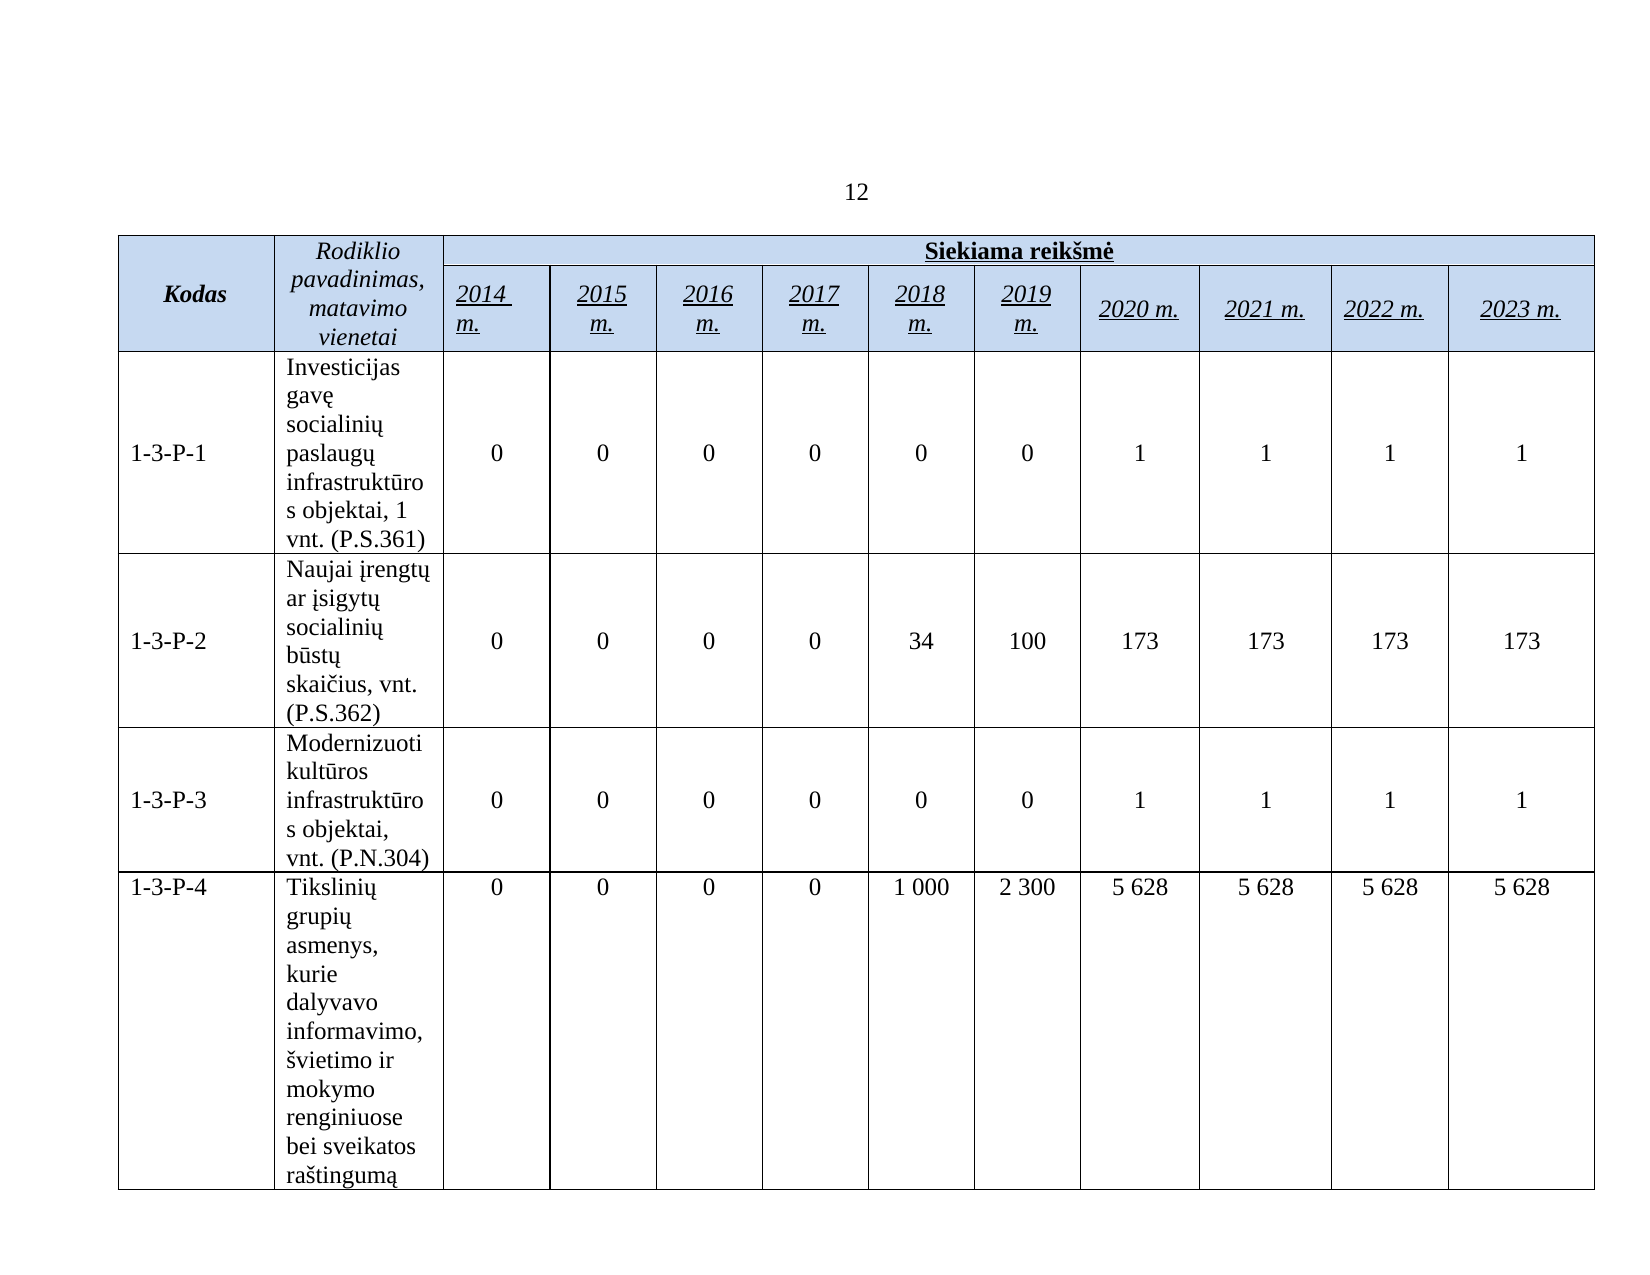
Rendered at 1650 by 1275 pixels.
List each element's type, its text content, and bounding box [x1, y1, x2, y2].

table_cell Rodiklio pavadinimas, matavimo vienetai [275, 236, 443, 351]
table_cell 0 [763, 728, 868, 871]
table_cell 5 628 [1081, 873, 1199, 1189]
table_cell 1 [1200, 352, 1331, 553]
table_cell 2016 m. [657, 266, 762, 351]
table_cell 1 [1449, 352, 1594, 553]
table_cell 1 000 [869, 873, 974, 1189]
table_cell 2020 m. [1081, 266, 1199, 351]
table_cell 1-3-P-2 [119, 554, 274, 727]
table_cell 2018 m. [869, 266, 974, 351]
table_cell 0 [444, 873, 549, 1189]
table_cell Modernizuoti kultūros infrastruktūros objektai, vnt. (P.N.304) [275, 728, 443, 871]
table_cell 0 [657, 873, 762, 1189]
table_cell 0 [657, 352, 762, 553]
table_cell 0 [551, 728, 656, 871]
table_cell 2017 m. [763, 266, 868, 351]
table_cell 173 [1332, 554, 1448, 727]
table_cell Kodas [119, 236, 274, 351]
table_cell 0 [444, 554, 549, 727]
table_cell 0 [869, 352, 974, 553]
table_cell 0 [869, 728, 974, 871]
table_cell 2023 m. [1449, 266, 1594, 351]
table_cell 173 [1081, 554, 1199, 727]
table_cell 2021 m. [1200, 266, 1331, 351]
table_cell 0 [657, 554, 762, 727]
table_cell Naujai įrengtų ar įsigytų socialinių būstų skaičius, vnt. (P.S.362) [275, 554, 443, 727]
table_cell Investicijas gavę socialinių paslaugų infrastruktūros objektai, 1 vnt. (P.S.361) [275, 352, 443, 553]
table_cell 173 [1200, 554, 1331, 727]
table_cell Tikslinių grupių asmenys, kurie dalyvavo informavimo, švietimo ir mokymo renginiuose bei sveikatos raštingumą [275, 873, 443, 1189]
table_cell 0 [444, 352, 549, 553]
table_cell 5 628 [1449, 873, 1594, 1189]
table_cell Siekiama reikšmė [444, 236, 1594, 264]
table_cell 2 300 [975, 873, 1080, 1189]
table_cell 2015 m. [551, 266, 656, 351]
table_cell 1 [1449, 728, 1594, 871]
table_cell 1-3-P-3 [119, 728, 274, 871]
table_cell 0 [763, 554, 868, 727]
table_cell 173 [1449, 554, 1594, 727]
table_cell 1 [1081, 352, 1199, 553]
table_cell 0 [444, 728, 549, 871]
table_cell 34 [869, 554, 974, 727]
table_cell 1 [1081, 728, 1199, 871]
table_cell 0 [975, 728, 1080, 871]
table_cell 5 628 [1200, 873, 1331, 1189]
table_cell 0 [975, 352, 1080, 553]
table_cell 1 [1332, 728, 1448, 871]
table_cell 2022 m. [1332, 266, 1448, 351]
table_cell 100 [975, 554, 1080, 727]
table_cell 0 [657, 728, 762, 871]
table_cell 0 [763, 873, 868, 1189]
table_cell 1 [1332, 352, 1448, 553]
table_cell 2019 m. [975, 266, 1080, 351]
table_cell 2014 m. [444, 266, 549, 351]
table_cell 1-3-P-1 [119, 352, 274, 553]
table_cell 5 628 [1332, 873, 1448, 1189]
table_cell 0 [763, 352, 868, 553]
table_cell 0 [551, 352, 656, 553]
table_cell 0 [551, 873, 656, 1189]
table_cell 1 [1200, 728, 1331, 871]
table_cell 1-3-P-4 [119, 873, 274, 1189]
table_cell 0 [551, 554, 656, 727]
